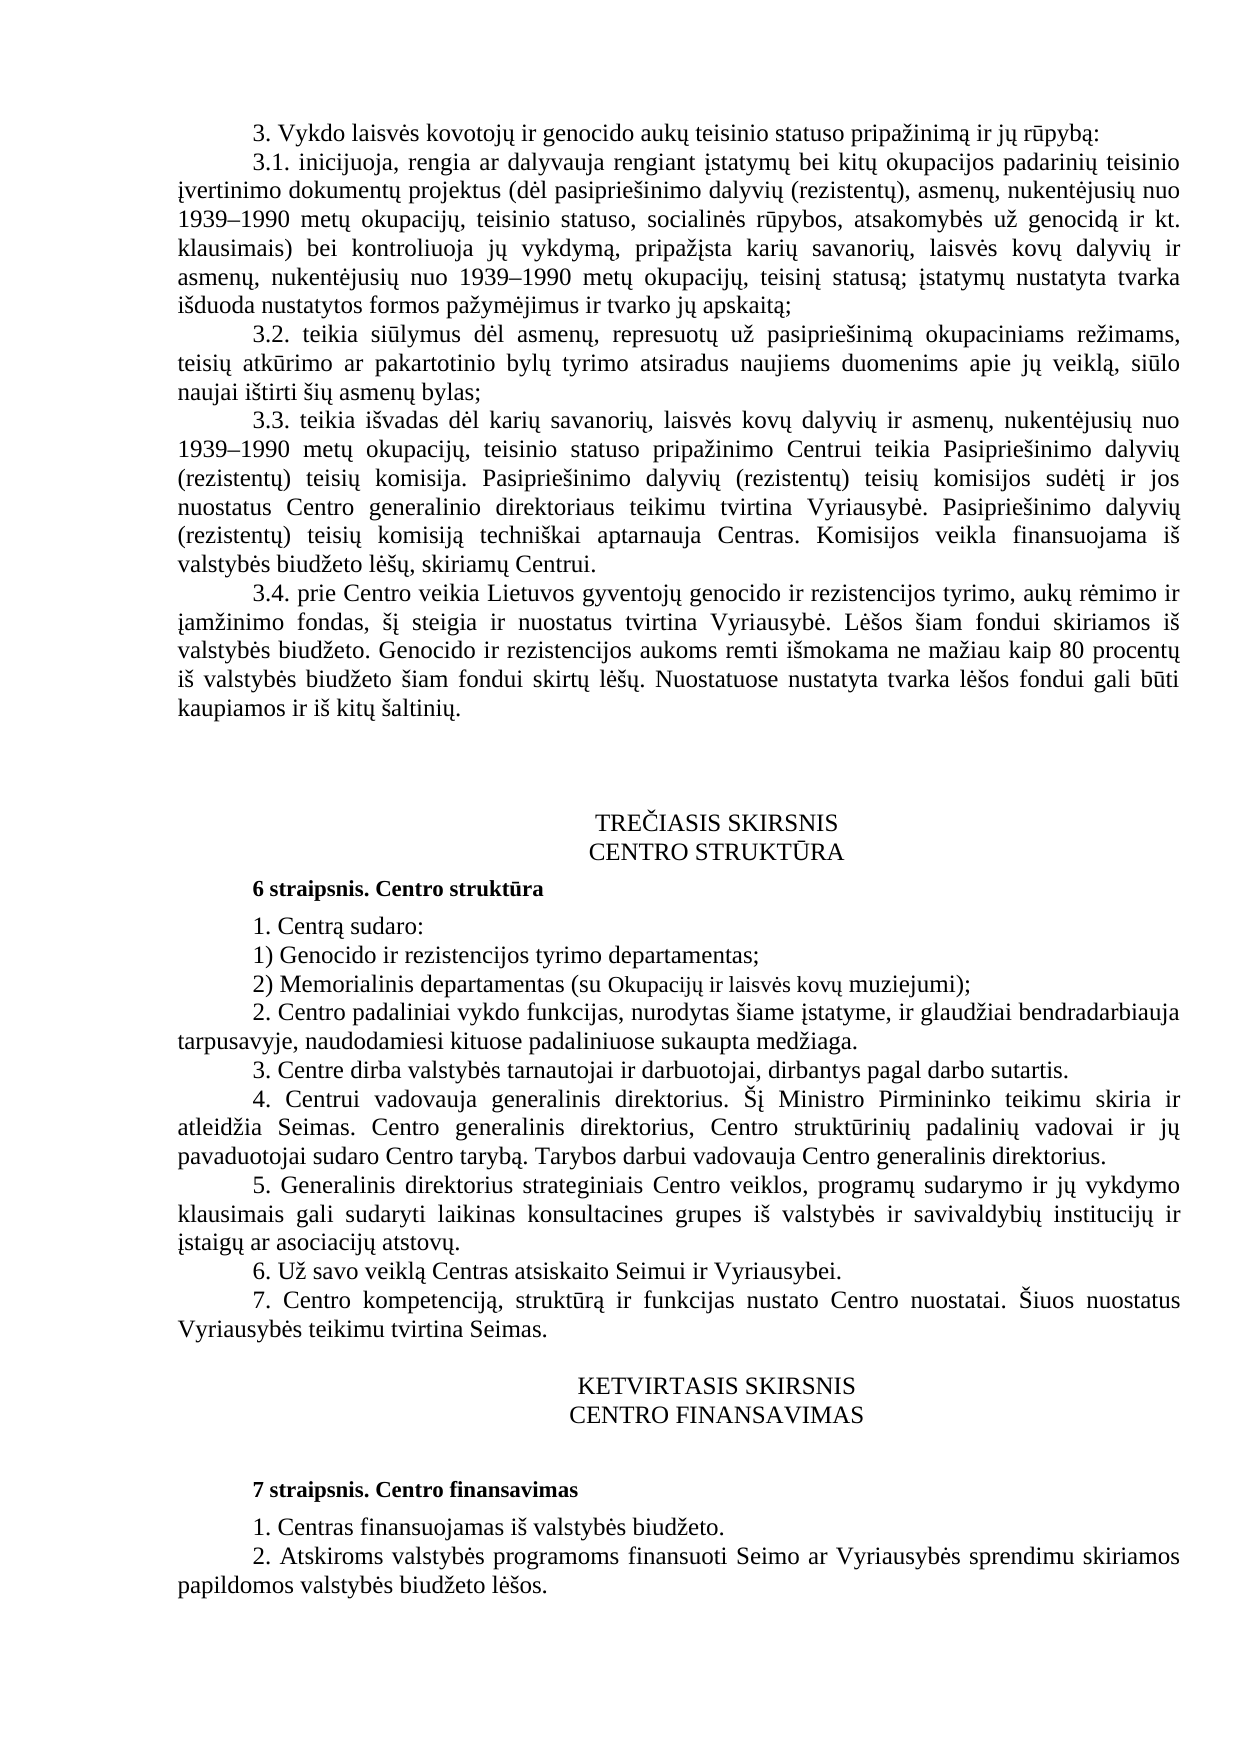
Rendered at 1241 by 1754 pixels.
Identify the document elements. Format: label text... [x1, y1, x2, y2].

text CENTRO FINANSAVIMAS [177, 1400, 1181, 1429]
text 3.1. inicijuoja, rengia ar dalyvauja rengiant įstatymų bei kitų okupacijos padarinių teisinio įvertinimo dokumentų projektus (dėl pasipriešinimo dalyvių (rezistentų), asmenų, nukentėjusių nuo 1939–1990 metų okupacijų, teisinio statuso, socialinės rūpybos, atsakomybės už genocidą ir kt. klausimais) bei kontroliuoja jų vykdymą, pripažįsta karių savanorių, laisvės kovų dalyvių ir asmenų, nukentėjusių nuo 1939–1990 metų okupacijų, teisinį statusą; įstatymų nustatyta tvarka išduoda nustatytos formos pažymėjimus ir tvarko jų apskaitą; [177, 147, 1181, 319]
text 6 straipsnis. Centro struktūra [177, 875, 1181, 902]
text 3. Centre dirba valstybės tarnautojai ir darbuotojai, dirbantys pagal darbo sutartis. [177, 1055, 1181, 1084]
text TREČIASIS SKIRSNIS [177, 808, 1181, 837]
text 5. Generalinis direktorius strateginiais Centro veiklos, programų sudarymo ir jų vykdymo klausimais gali sudaryti laikinas konsultacines grupes iš valstybės ir savivaldybių institucijų ir įstaigų ar asociacijų atstovų. [177, 1170, 1181, 1256]
text 2. Atskiroms valstybės programoms finansuoti Seimo ar Vyriausybės sprendimu skiriamos papildomos valstybės biudžeto lėšos. [177, 1541, 1181, 1599]
text 6. Už savo veiklą Centras atsiskaito Seimui ir Vyriausybei. [177, 1256, 1181, 1285]
text KETVIRTASIS SKIRSNIS [177, 1371, 1181, 1400]
text 3. Vykdo laisvės kovotojų ir genocido aukų teisinio statuso pripažinimą ir jų rūpybą: [177, 118, 1181, 147]
text 1. Centras finansuojamas iš valstybės biudžeto. [177, 1512, 1181, 1541]
text 3.4. prie Centro veikia Lietuvos gyventojų genocido ir rezistencijos tyrimo, aukų rėmimo ir įamžinimo fondas, šį steigia ir nuostatus tvirtina Vyriausybė. Lėšos šiam fondui skiriamos iš valstybės biudžeto. Genocido ir rezistencijos aukoms remti išmokama ne mažiau kaip 80 procentų iš valstybės biudžeto šiam fondui skirtų lėšų. Nuostatuose nustatyta tvarka lėšos fondui gali būti kaupiamos ir iš kitų šaltinių. [177, 578, 1181, 722]
text 1. Centrą sudaro: [177, 911, 1181, 940]
text 3.2. teikia siūlymus dėl asmenų, represuotų už pasipriešinimą okupaciniams režimams, teisių atkūrimo ar pakartotinio bylų tyrimo atsiradus naujiems duomenims apie jų veiklą, siūlo naujai ištirti šių asmenų bylas; [177, 319, 1181, 406]
text CENTRO STRUKTŪRA [177, 837, 1181, 866]
text 7. Centro kompetenciją, struktūrą ir funkcijas nustato Centro nuostatai. Šiuos nuostatus Vyriausybės teikimu tvirtina Seimas. [177, 1285, 1181, 1342]
text 4. Centrui vadovauja generalinis direktorius. Šį Ministro Pirmininko teikimu skiria ir atleidžia Seimas. Centro generalinis direktorius, Centro struktūrinių padalinių vadovai ir jų pavaduotojai sudaro Centro tarybą. Tarybos darbui vadovauja Centro generalinis direktorius. [177, 1084, 1181, 1170]
text 7 straipsnis. Centro finansavimas [177, 1477, 1181, 1503]
text 3.3. teikia išvadas dėl karių savanorių, laisvės kovų dalyvių ir asmenų, nukentėjusių nuo 1939–1990 metų okupacijų, teisinio statuso pripažinimo Centrui teikia Pasipriešinimo dalyvių (rezistentų) teisių komisija. Pasipriešinimo dalyvių (rezistentų) teisių komisijos sudėtį ir jos nuostatus Centro generalinio direktoriaus teikimu tvirtina Vyriausybė. Pasipriešinimo dalyvių (rezistentų) teisių komisiją techniškai aptarnauja Centras. Komisijos veikla finansuojama iš valstybės biudžeto lėšų, skiriamų Centrui. [177, 406, 1181, 578]
text 2. Centro padaliniai vykdo funkcijas, nurodytas šiame įstatyme, ir glaudžiai bendradarbiauja tarpusavyje, naudodamiesi kituose padaliniuose sukaupta medžiaga. [177, 997, 1181, 1055]
text 2) Memorialinis departamentas (su Okupacijų ir laisvės kovų muziejumi); [177, 969, 1181, 997]
text 1) Genocido ir rezistencijos tyrimo departamentas; [177, 940, 1181, 969]
